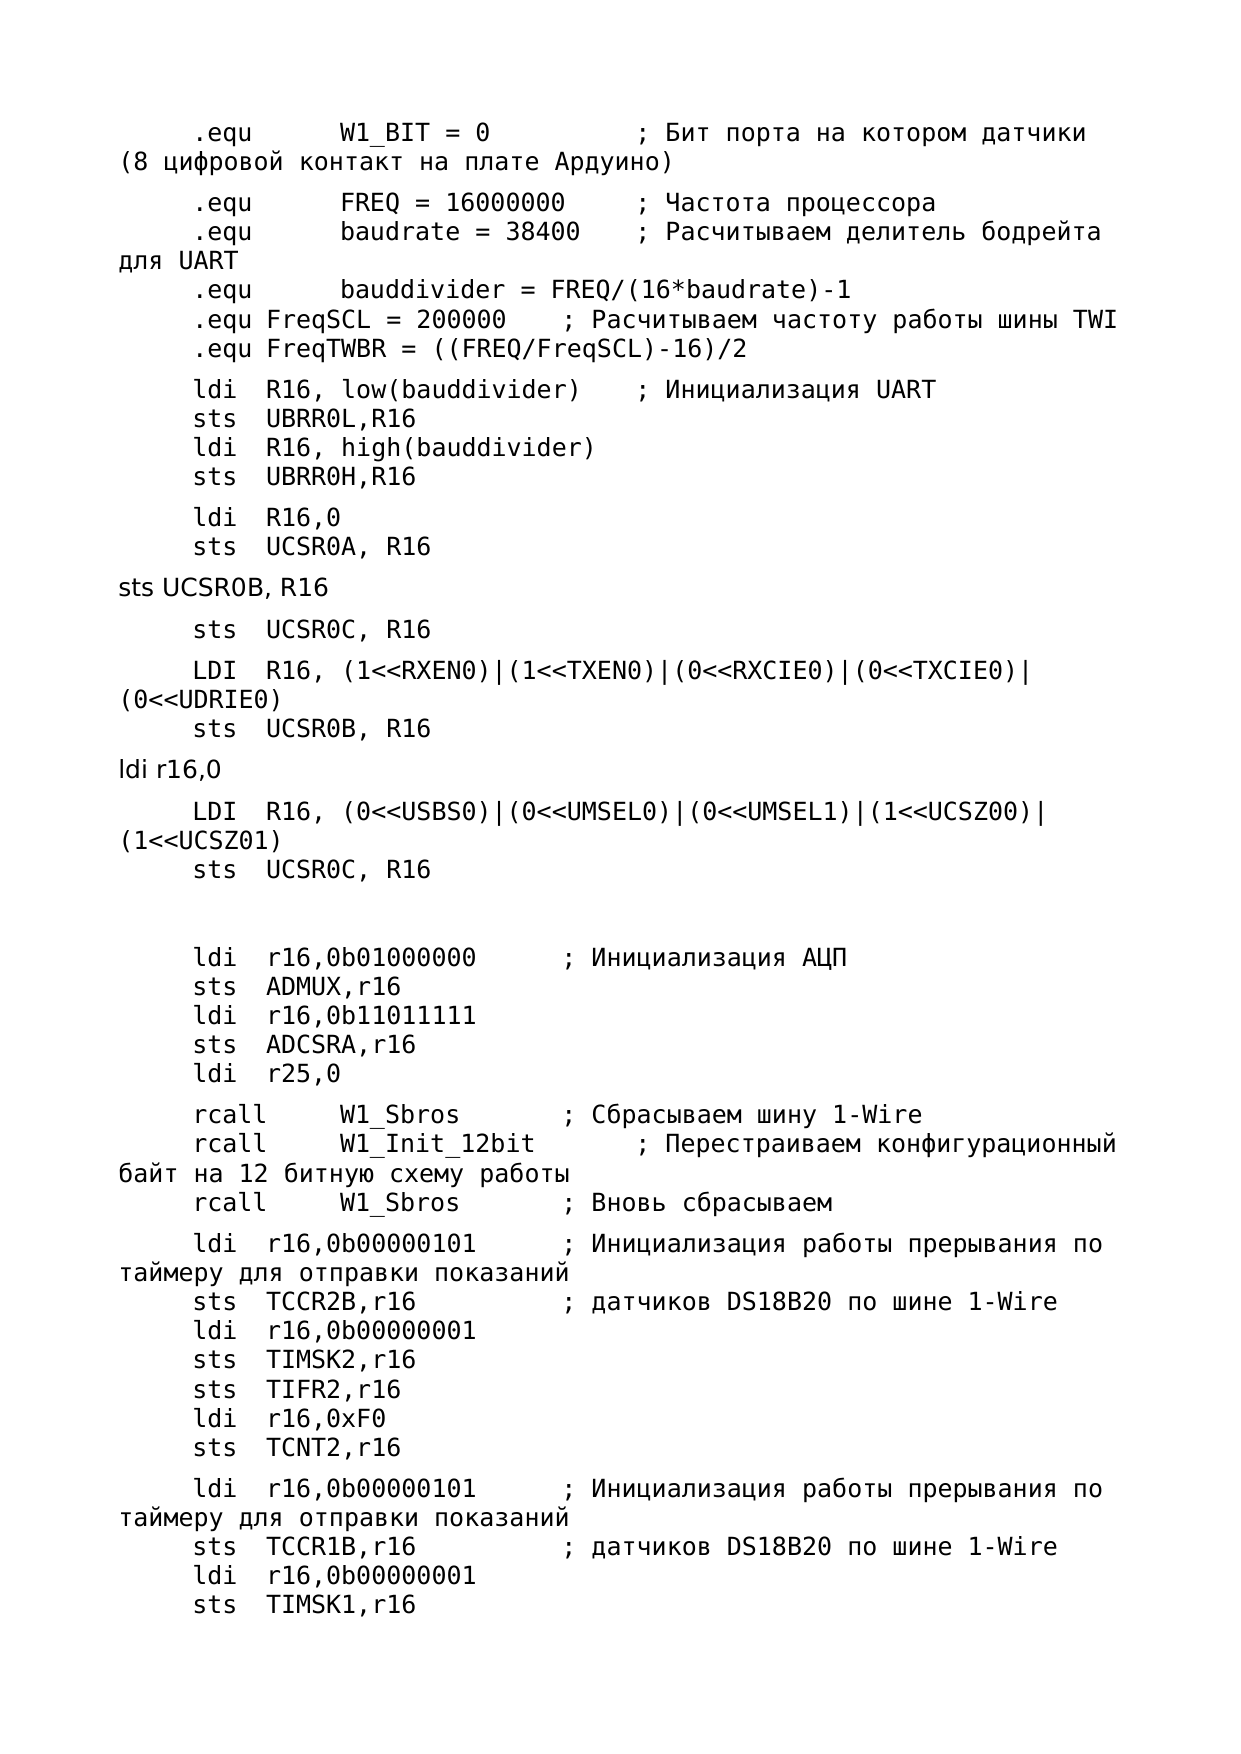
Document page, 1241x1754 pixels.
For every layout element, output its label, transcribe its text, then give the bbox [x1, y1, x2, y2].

text ldi r16,0b00000101 ; Инициализация работы прерывания по таймеру для отправки показаний sts TCCR2B,r16 ; датчиков DS18B20 по шине 1-Wire ldi r16,0b00000001 sts TIMSK2,r16 sts TIFR2,r16 ldi r16,0xF0 sts TCNT2,r16 [118, 1229, 1122, 1462]
text ldi r16,0b00000101 ; Инициализация работы прерывания по таймеру для отправки показаний sts TCCR1B,r16 ; датчиков DS18B20 по шине 1-Wire ldi r16,0b00000001 sts TIMSK1,r16 [118, 1474, 1122, 1620]
text sts UCSR0B, R16 [118, 573, 1122, 603]
text sts UCSR0C, R16 [118, 615, 1122, 644]
text rcall W1_Sbros ; Сбрасываем шину 1-Wire rcall W1_Init_12bit ; Перестраиваем конфигурационный байт на 12 битную схему работы rcall W1_Sbros ; Вновь сбрасываем [118, 1101, 1122, 1217]
text .equ FREQ = 16000000 ; Частота процессора .equ baudrate = 38400 ; Расчитываем делитель бодрейта для UART .equ bauddivider = FREQ/(16*baudrate)-1 .equ FreqSCL = 200000 ; Расчитываем частоту работы шины TWI .equ FreqTWBR = ((FREQ/FreqSCL)-16)/2 [118, 188, 1122, 363]
text ldi R16, low(bauddivider) ; Инициализация UART sts UBRR0L,R16 ldi R16, high(bauddivider) sts UBRR0H,R16 [118, 375, 1122, 492]
text LDI R16, (1<<RXEN0)|(1<<TXEN0)|(0<<RXCIE0)|(0<<TXCIE0)|(0<<UDRIE0) sts UCSR0B, R16 [118, 656, 1122, 744]
text ldi R16,0 sts UCSR0A, R16 [118, 503, 1122, 562]
text .equ W1_BIT = 0 ; Бит порта на котором датчики (8 цифровой контакт на плате Ардуино) [118, 118, 1122, 176]
text LDI R16, (0<<USBS0)|(0<<UMSEL0)|(0<<UMSEL1)|(1<<UCSZ00)|(1<<UCSZ01) sts UCSR0C, R16 ldi r16,0b01000000 ; Инициализация АЦП sts ADMUX,r16 ldi r16,0b11011111 sts ADCSRA,r16 ldi r25,0 [118, 797, 1122, 1089]
text ldi r16,0 [118, 755, 1122, 784]
